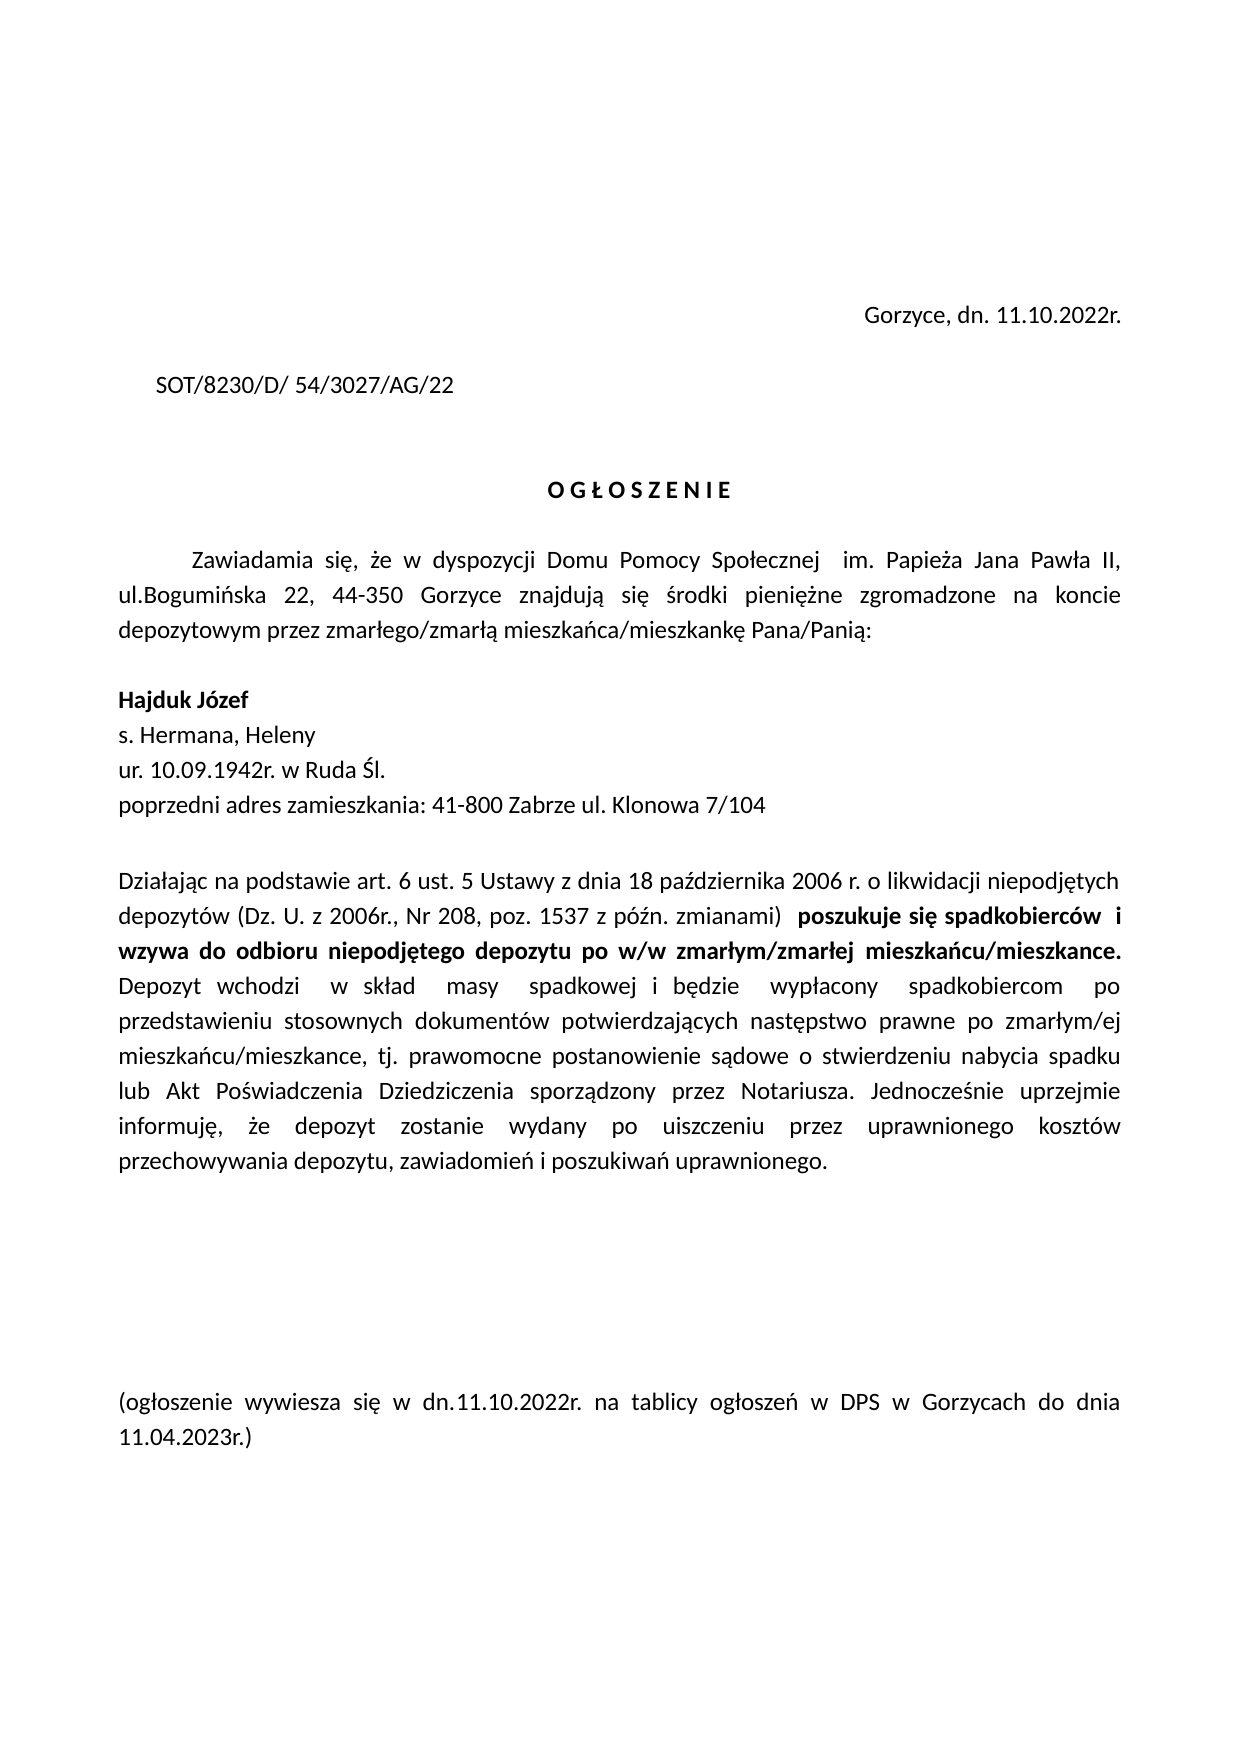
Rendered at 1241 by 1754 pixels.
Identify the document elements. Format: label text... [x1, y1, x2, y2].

text Hajduk Józef [118, 684, 1122, 714]
text s. Hermana, Heleny [118, 719, 1122, 749]
text poprzedni adres zamieszkania: 41-800 Zabrze ul. Klonowa 7/104 [118, 789, 1122, 819]
text Gorzyce, dn. 11.10.2022r. [118, 299, 1122, 329]
text O G Ł O S Z E N I E [156, 474, 1122, 504]
text (ogłoszenie wywiesza się w dn.11.10.2022r. na tablicy ogłoszeń w DPS w Gorzycach do dnia 11.04.2023r.) [118, 1386, 1122, 1452]
text Działając na podstawie art. 6 ust. 5 Ustawy z dnia 18 października 2006 r. o likwidacji niepodjętych depozytów (Dz. U. z 2006r., Nr 208, poz. 1537 z późn. zmianami) poszukuje się spadkobierców i wzywa do odbioru niepodjętego depozytu po w/w zmarłym/zmarłej mieszkańcu/mieszkance. Depozyt wchodzi w skład masy spadkowej i będzie wypłacony spadkobiercom po przedstawieniu stosownych dokumentów potwierdzających następstwo prawne po zmarłym/ej mieszkańcu/mieszkance, tj. prawomocne postanowienie sądowe o stwierdzeniu nabycia spadku lub Akt Poświadczenia Dziedziczenia sporządzony przez Notariusza. Jednocześnie uprzejmie informuję, że depozyt zostanie wydany po uiszczeniu przez uprawnionego kosztów przechowywania depozytu, zawiadomień i poszukiwań uprawnionego. [118, 865, 1122, 1176]
text SOT/8230/D/ 54/3027/AG/22 [156, 369, 1122, 399]
text Zawiadamia się, że w dyspozycji Domu Pomocy Społecznej im. Papieża Jana Pawła II, ul.Bogumińska 22, 44-350 Gorzyce znajdują się środki pieniężne zgromadzone na koncie depozytowym przez zmarłego/zmarłą mieszkańca/mieszkankę Pana/Panią: [118, 544, 1122, 644]
text ur. 10.09.1942r. w Ruda Śl. [118, 754, 1122, 784]
